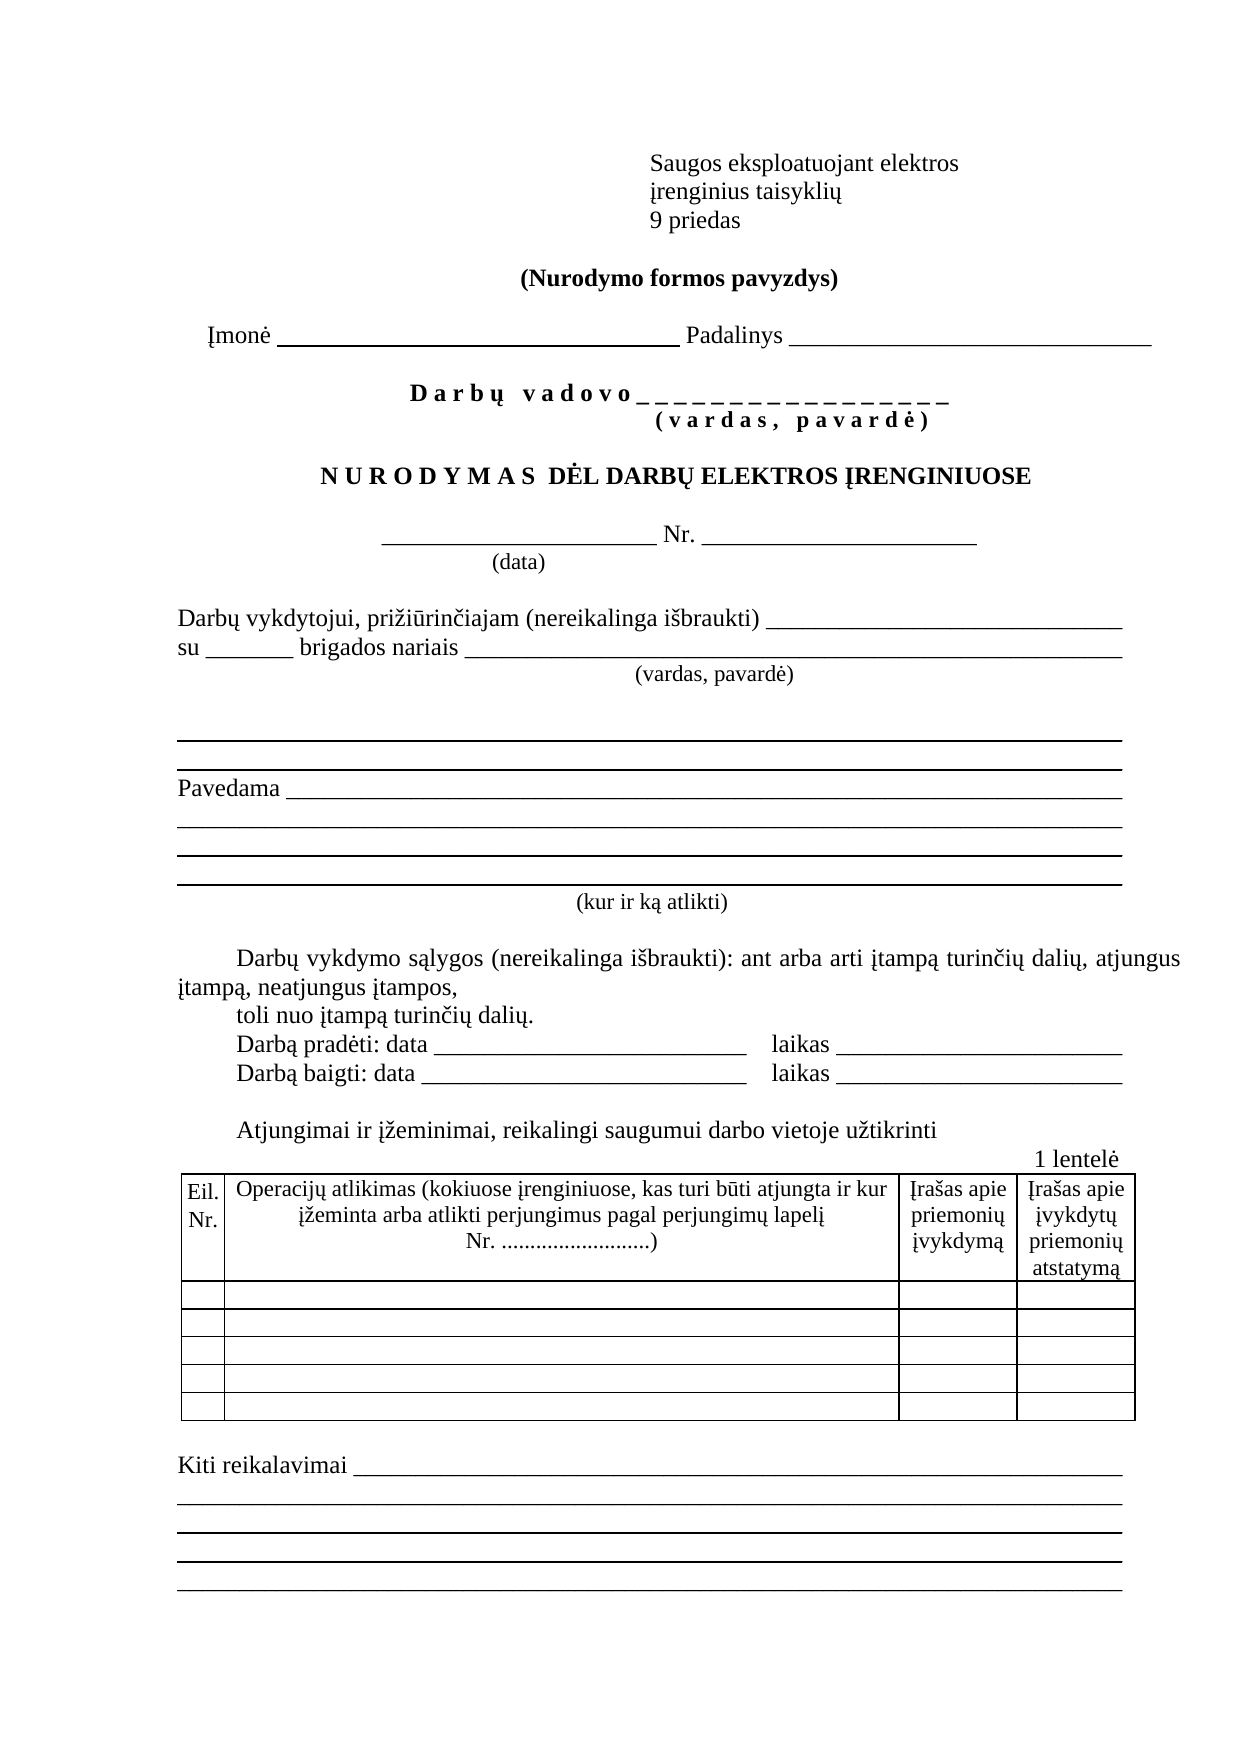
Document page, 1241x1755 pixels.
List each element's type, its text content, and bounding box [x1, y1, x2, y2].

text toli nuo įtampą turinčių dalių. [177, 1001, 1181, 1029]
text _ [177, 830, 1181, 859]
table_cell [225, 1337, 898, 1364]
text _ [177, 1565, 1181, 1594]
table_cell [182, 1282, 224, 1308]
table_cell [182, 1310, 224, 1336]
text _ [177, 859, 1181, 888]
table_cell [225, 1393, 898, 1419]
text Darbų vykdymo sąlygos (nereikalinga išbraukti): ant arba arti įtampą turinčių dalių, atjungus įtampą, neatjungus įtampos, [177, 943, 1181, 1001]
text Kiti reikalavimai [177, 1450, 1181, 1479]
table_cell [900, 1365, 1016, 1392]
text (Nurodymo formos pavyzdys) [177, 263, 1181, 291]
text ______________________ Nr. ______________________ [177, 519, 1181, 548]
table_cell [900, 1337, 1016, 1364]
table_cell [225, 1282, 898, 1308]
text Pavedama [177, 773, 1181, 802]
text (kur ir ką atlikti) [177, 888, 1181, 914]
text įrenginius taisyklių [649, 176, 1181, 205]
table_header Eil. Nr. [182, 1175, 224, 1280]
table_cell [182, 1337, 224, 1364]
table_cell [1018, 1365, 1134, 1392]
text su _______ brigados nariais [177, 632, 1181, 660]
table_cell [1018, 1393, 1134, 1419]
table_cell [225, 1310, 898, 1336]
text _ [177, 1507, 1181, 1536]
text _ [177, 715, 1181, 744]
text _ [177, 1479, 1181, 1507]
table_cell [182, 1365, 224, 1392]
text (vardas, pavardė) [177, 660, 1181, 687]
text 9 priedas [649, 205, 1181, 234]
table_cell [900, 1282, 1016, 1308]
table_cell [1018, 1282, 1134, 1308]
table_header Įrašas apie įvykdytų priemonių atstatymą [1018, 1175, 1134, 1280]
table_header Operacijų atlikimas (kokiuose įrenginiuose, kas turi būti atjungta ir kur įžeminta arba atlikti perjungimus pagal perjungimų lapelį Nr. ..........................) [225, 1175, 898, 1280]
text _ [177, 1536, 1181, 1565]
text Darbą baigti: data __________________________ laikas [177, 1058, 1181, 1087]
table_cell [225, 1365, 898, 1392]
text _ [177, 744, 1181, 773]
table_cell [182, 1393, 224, 1419]
text Darbų vykdytojui, prižiūrinčiajam (nereikalinga išbraukti) [177, 603, 1181, 632]
text NURODYMAS DĖL DARBŲ ELEKTROS ĮRENGINIUOSE [177, 461, 1181, 490]
table_cell [1018, 1337, 1134, 1364]
text _ [177, 802, 1181, 830]
text 1 lentelė [177, 1144, 1181, 1173]
text (data) [177, 548, 1181, 574]
table_cell [900, 1310, 1016, 1336]
text Darbų vadovo_________________ [177, 378, 1181, 406]
text Įmonė Padalinys _____________________________ [177, 320, 1181, 349]
text Atjungimai ir įžeminimai, reikalingi saugumui darbo vietoje užtikrinti [177, 1116, 1181, 1144]
text Saugos eksploatuojant elektros [649, 148, 1181, 176]
table_cell [900, 1393, 1016, 1419]
table_header Įrašas apie priemonių įvykdymą [900, 1175, 1016, 1280]
text (vardas, pavardė) [327, 406, 1181, 433]
text Darbą pradėti: data _________________________ laikas [177, 1029, 1181, 1058]
table_cell [1018, 1310, 1134, 1336]
